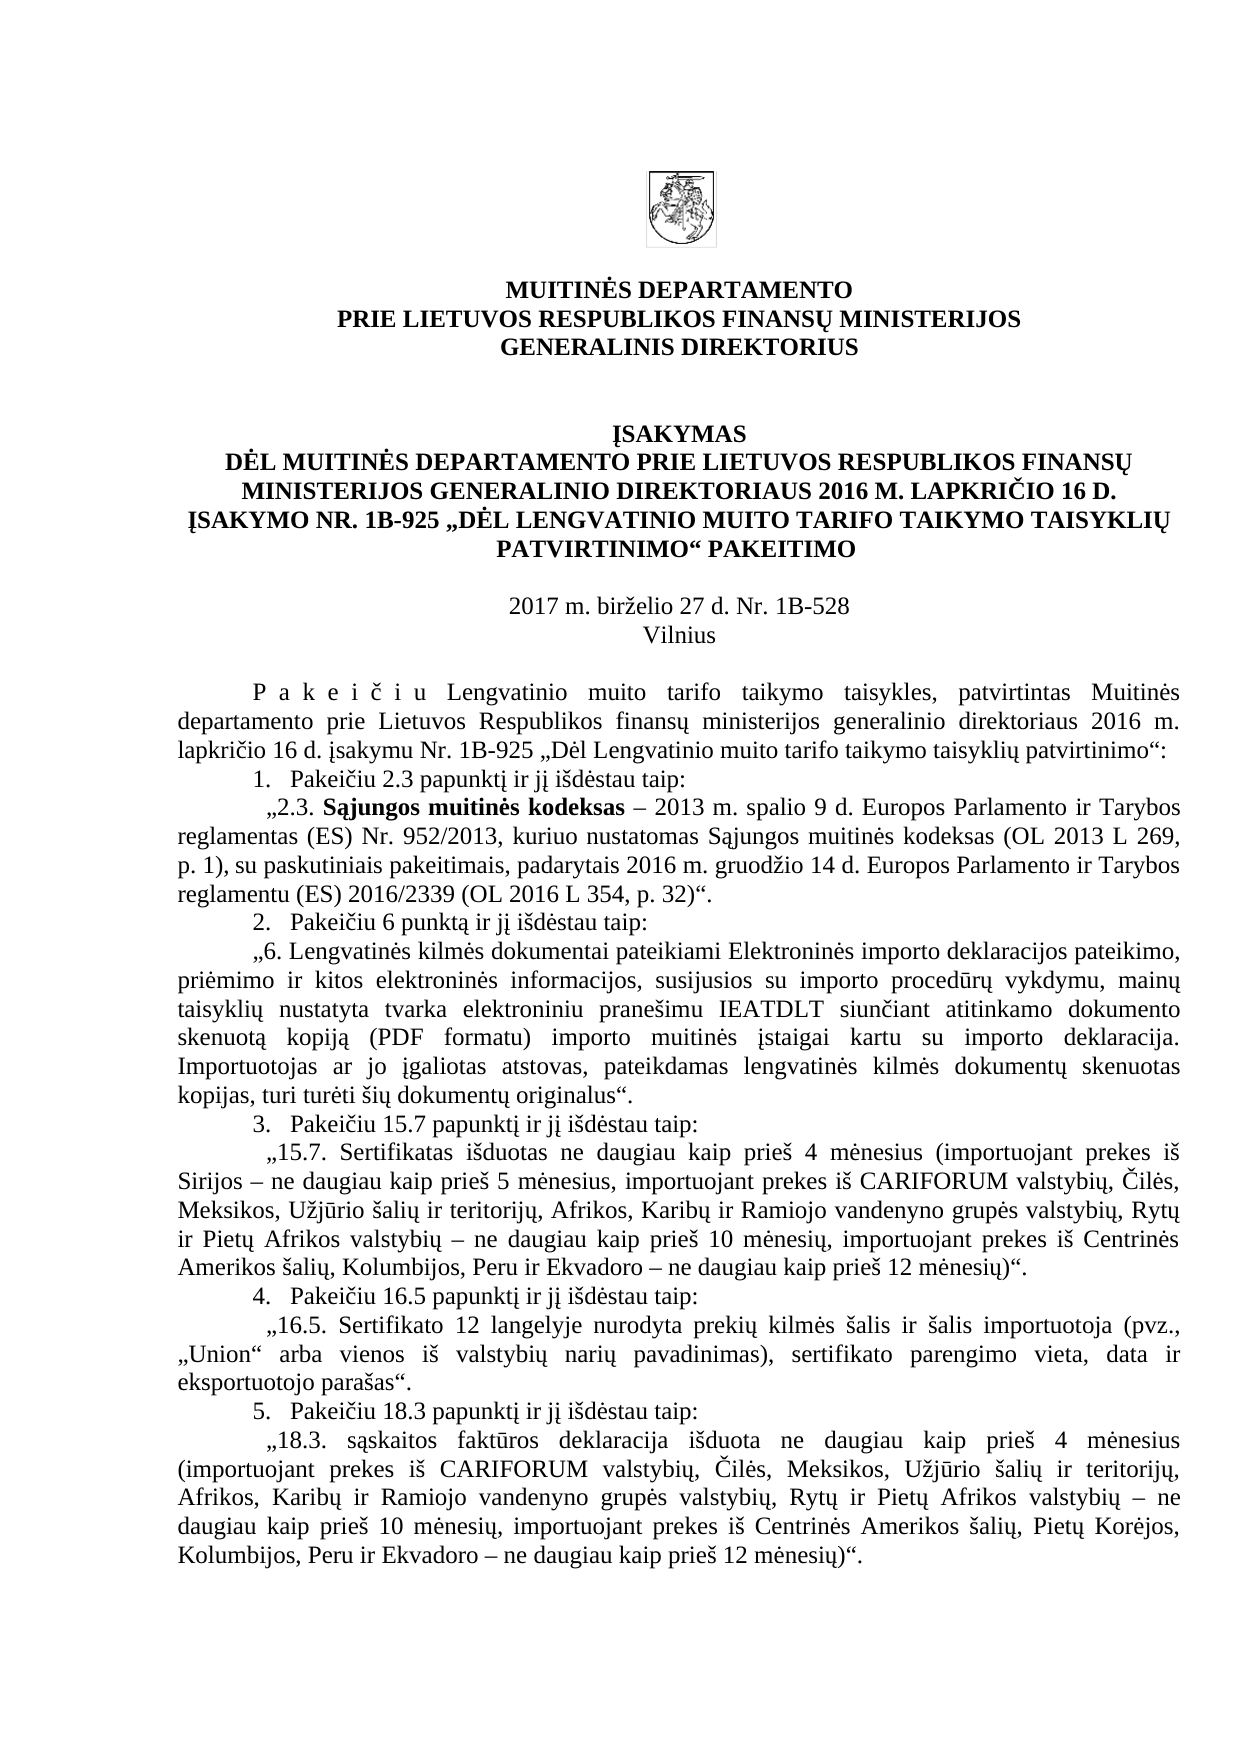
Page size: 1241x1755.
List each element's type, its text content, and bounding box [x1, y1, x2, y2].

text GENERALINIS DIREKTORIUS [177, 332, 1181, 361]
text 1. Pakeičiu 2.3 papunktį ir jį išdėstau taip: [252, 764, 1181, 792]
text „18.3. sąskaitos faktūros deklaracija išduota ne daugiau kaip prieš 4 mėnesius (importuojant prekes iš CARIFORUM valstybių, Čilės, Meksikos, Užjūrio šalių ir teritorijų, Afrikos, Karibų ir Ramiojo vandenyno grupės valstybių, Rytų ir Pietų Afrikos valstybių – ne daugiau kaip prieš 10 mėnesių, importuojant prekes iš Centrinės Amerikos šalių, Pietų Korėjos, Kolumbijos, Peru ir Ekvadoro – ne daugiau kaip prieš 12 mėnesių)“. [177, 1425, 1181, 1569]
text MUITINĖS DEPARTAMENTO [177, 275, 1181, 304]
text „2.3. Sąjungos muitinės kodeksas – 2013 m. spalio 9 d. Europos Parlamento ir Tarybos reglamentas (ES) Nr. 952/2013, kuriuo nustatomas Sąjungos muitinės kodeksas (OL 2013 L 269, p. 1), su paskutiniais pakeitimais, padarytais 2016 m. gruodžio 14 d. Europos Parlamento ir Tarybos reglamentu (ES) 2016/2339 (OL 2016 L 354, p. 32)“. [177, 792, 1181, 907]
text „16.5. Sertifikato 12 langelyje nurodyta prekių kilmės šalis ir šalis importuotoja (pvz., „Union“ arba vienos iš valstybių narių pavadinimas), sertifikato parengimo vieta, data ir eksportuotojo parašas“. [177, 1310, 1181, 1396]
text „15.7. Sertifikatas išduotas ne daugiau kaip prieš 4 mėnesius (importuojant prekes iš Sirijos – ne daugiau kaip prieš 5 mėnesius, importuojant prekes iš CARIFORUM valstybių, Čilės, Meksikos, Užjūrio šalių ir teritorijų, Afrikos, Karibų ir Ramiojo vandenyno grupės valstybių, Rytų ir Pietų Afrikos valstybių – ne daugiau kaip prieš 10 mėnesių, importuojant prekes iš Centrinės Amerikos šalių, Kolumbijos, Peru ir Ekvadoro – ne daugiau kaip prieš 12 mėnesių)“. [177, 1137, 1181, 1281]
text 3. Pakeičiu 15.7 papunktį ir jį išdėstau taip: [252, 1109, 1181, 1137]
text 4. Pakeičiu 16.5 papunktį ir jį išdėstau taip: [252, 1281, 1181, 1310]
text 2017 m. birželio 27 d. Nr. 1B-528 [177, 591, 1181, 620]
text ĮSAKYMAS [177, 419, 1181, 447]
text Vilnius [177, 620, 1181, 649]
text DĖL MUITINĖS DEPARTAMENTO PRIE LIETUVOS RESPUBLIKOS FINANSŲ MINISTERIJOS GENERALINIO DIREKTORIAUS 2016 M. LAPKRIČIO 16 D. ĮSAKYMO NR. 1B-925 „DĖL LENGVATINIO MUITO TARIFO TAIKYMO TAISYKLIŲ PATVIRTINIMO“ PAKEITIMO [177, 447, 1181, 562]
text PRIE LIETUVOS RESPUBLIKOS FINANSŲ MINISTERIJOS [177, 304, 1181, 332]
text 5. Pakeičiu 18.3 papunktį ir jį išdėstau taip: [252, 1396, 1181, 1425]
text 2. Pakeičiu 6 punktą ir jį išdėstau taip: [252, 907, 1181, 936]
text „6. Lengvatinės kilmės dokumentai pateikiami Elektroninės importo deklaracijos pateikimo, priėmimo ir kitos elektroninės informacijos, susijusios su importo procedūrų vykdymu, mainų taisyklių nustatyta tvarka elektroniniu pranešimu IEATDLT siunčiant atitinkamo dokumento skenuotą kopiją (PDF formatu) importo muitinės įstaigai kartu su importo deklaracija. Importuotojas ar jo įgaliotas atstovas, pateikdamas lengvatinės kilmės dokumentų skenuotas kopijas, turi turėti šių dokumentų originalus“. [177, 936, 1181, 1109]
text P a k e i č i u Lengvatinio muito tarifo taikymo taisykles, patvirtintas Muitinės departamento prie Lietuvos Respublikos finansų ministerijos generalinio direktoriaus 2016 m. lapkričio 16 d. įsakymu Nr. 1B-925 „Dėl Lengvatinio muito tarifo taikymo taisyklių patvirtinimo“: [177, 677, 1181, 764]
